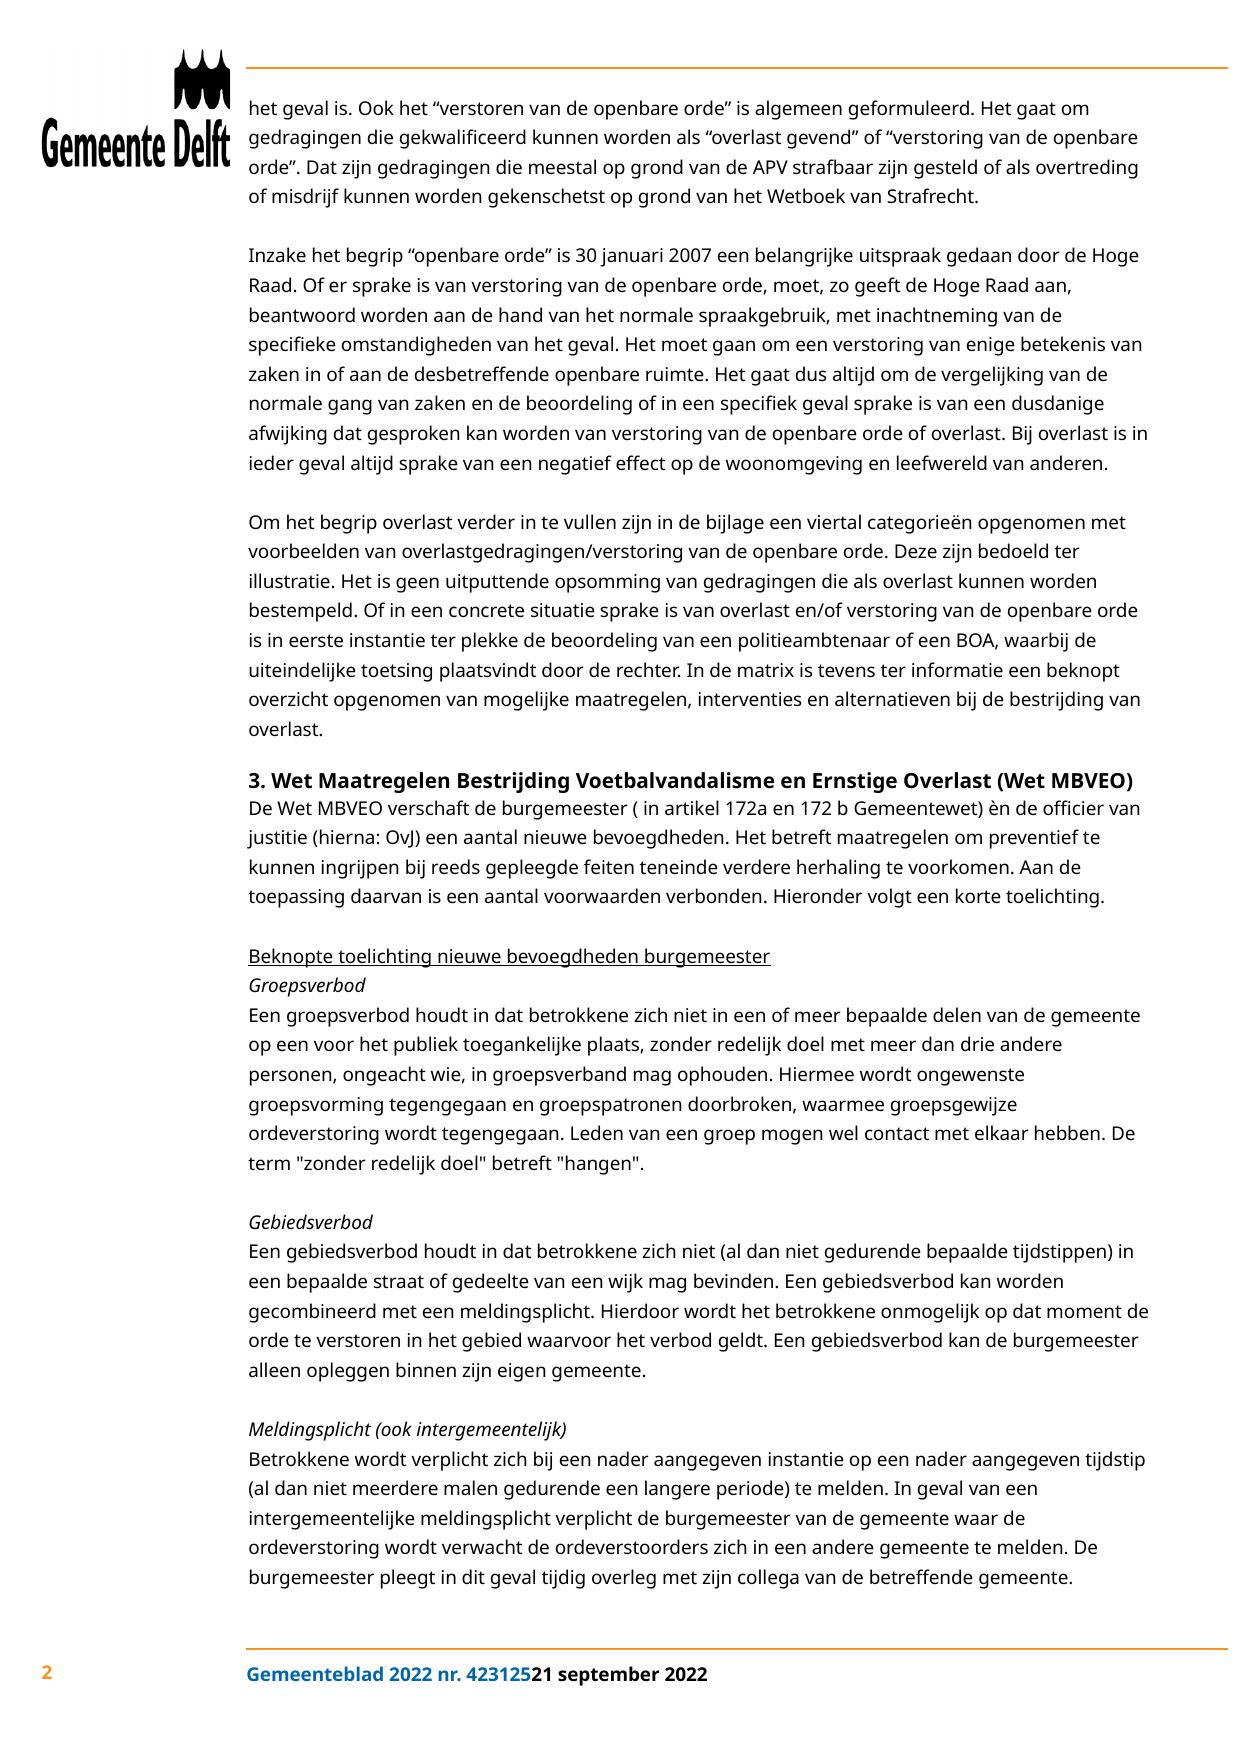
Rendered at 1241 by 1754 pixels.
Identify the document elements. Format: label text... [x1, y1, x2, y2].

text het geval is. Ook het “verstoren van de openbare orde” is algemeen geformuleerd. Het gaat om gedragingen die gekwalificeerd kunnen worden als “overlast gevend” of “verstoring van de openbare orde”. Dat zijn gedragingen die meestal op grond van de APV strafbaar zijn gesteld of als overtreding of misdrijf kunnen worden gekenschetst op grond van het Wetboek van Strafrecht. [248, 95, 1152, 209]
text 3. Wet Maatregelen Bestrijding Voetbalvandalisme en Ernstige Overlast (Wet MBVEO) [248, 766, 1152, 795]
text Een groepsverbod houdt in dat betrokkene zich niet in een of meer bepaalde delen van de gemeente op een voor het publiek toegankelijke plaats, zonder redelijk doel met meer dan drie andere personen, ongeacht wie, in groepsverband mag ophouden. Hiermee wordt ongewenste groepsvorming tegengegaan en groepspatronen doorbroken, waarmee groepsgewijze ordeverstoring wordt tegengegaan. Leden van een groep mogen wel contact met elkaar hebben. De term "zonder redelijk doel" betreft "hangen". [248, 1002, 1152, 1176]
text Een gebiedsverbod houdt in dat betrokkene zich niet (al dan niet gedurende bepaalde tijdstippen) in een bepaalde straat of gedeelte van een wijk mag bevinden. Een gebiedsverbod kan worden gecombineerd met een meldingsplicht. Hierdoor wordt het betrokkene onmogelijk op dat moment de orde te verstoren in het gebied waarvoor het verbod geldt. Een gebiedsverbod kan de burgemeester alleen opleggen binnen zijn eigen gemeente. [248, 1239, 1152, 1383]
text Beknopte toelichting nieuwe bevoegdheden burgemeester [248, 943, 1152, 968]
text Betrokkene wordt verplicht zich bij een nader aangegeven instantie op een nader aangegeven tijdstip (al dan niet meerdere malen gedurende een langere periode) te melden. In geval van een intergemeentelijke meldingsplicht verplicht de burgemeester van de gemeente waar de ordeverstoring wordt verwacht de ordeverstoorders zich in een andere gemeente te melden. De burgemeester pleegt in dit geval tijdig overleg met zijn collega van de betreffende gemeente. [248, 1446, 1152, 1590]
text Inzake het begrip “openbare orde” is 30 januari 2007 een belangrijke uitspraak gedaan door de Hoge Raad. Of er sprake is van verstoring van de openbare orde, moet, zo geeft de Hoge Raad aan, beantwoord worden aan de hand van het normale spraakgebruik, met inachtneming van de specifieke omstandigheden van het geval. Het moet gaan om een verstoring van enige betekenis van zaken in of aan de desbetreffende openbare ruimte. Het gaat dus altijd om de vergelijking van de normale gang van zaken en de beoordeling of in een specifiek geval sprake is van een dusdanige afwijking dat gesproken kan worden van verstoring van de openbare orde of overlast. Bij overlast is in ieder geval altijd sprake van een negatief effect op de woonomgeving en leefwereld van anderen. [248, 243, 1152, 476]
text De Wet MBVEO verschaft de burgemeester ( in artikel 172a en 172 b Gemeentewet) èn de officier van justitie (hierna: OvJ) een aantal nieuwe bevoegdheden. Het betreft maatregelen om preventief te kunnen ingrijpen bij reeds gepleegde feiten teneinde verdere herhaling te voorkomen. Aan de toepassing daarvan is een aantal voorwaarden verbonden. Hieronder volgt een korte toelichting. [248, 795, 1152, 909]
picture [41, 47, 231, 172]
text Groepsverbod [248, 972, 1152, 998]
text Gebiedsverbod [248, 1209, 1152, 1235]
text Om het begrip overlast verder in te vullen zijn in de bijlage een viertal categorieën opgenomen met voorbeelden van overlastgedragingen/verstoring van de openbare orde. Deze zijn bedoeld ter illustratie. Het is geen uitputtende opsomming van gedragingen die als overlast kunnen worden bestempeld. Of in een concrete situatie sprake is van overlast en/of verstoring van de openbare orde is in eerste instantie ter plekke de beoordeling van een politieambtenaar of een BOA, waarbij de uiteindelijke toetsing plaatsvindt door de rechter. In de matrix is tevens ter informatie een beknopt overzicht opgenomen van mogelijke maatregelen, interventies en alternatieven bij de bestrijding van overlast. [248, 509, 1152, 742]
text Meldingsplicht (ook intergemeentelijk) [248, 1416, 1152, 1442]
